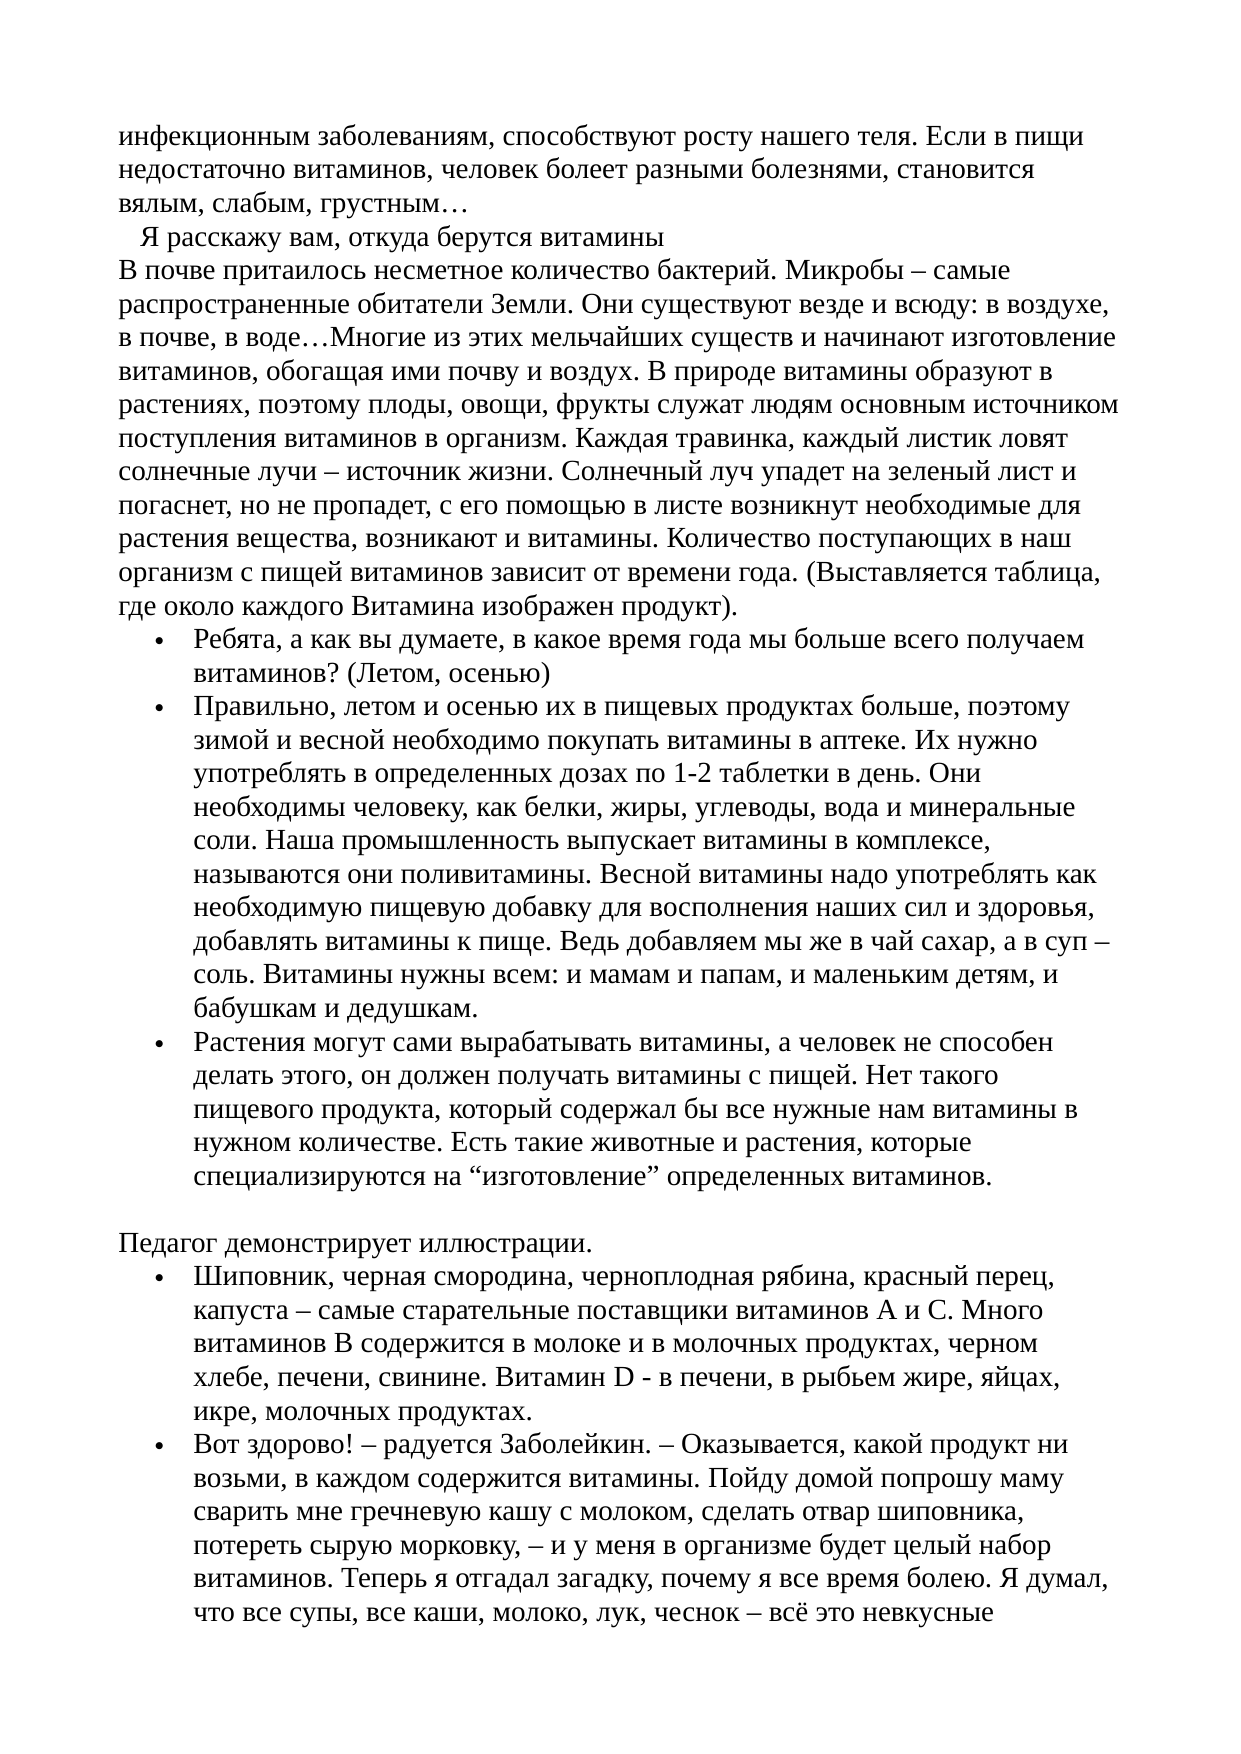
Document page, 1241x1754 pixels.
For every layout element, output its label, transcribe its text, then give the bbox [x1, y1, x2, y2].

list Правильно, летом и осенью их в пищевых продуктах больше, поэтому зимой и весной необходимо покупать витамины в аптеке. Их нужно употреблять в определенных дозах по 1-2 таблетки в день. Они необходимы человеку, как белки, жиры, углеводы, вода и минеральные соли. Наша промышленность выпускает витамины в комплексе, называются они поливитамины. Весной витамины надо употреблять как необходимую пищевую добавку для восполнения наших сил и здоровья, добавлять витамины к пище. Ведь добавляем мы же в чай сахар, а в суп – соль. Витамины нужны всем: и мамам и папам, и маленьким детям, и бабушкам и дедушкам. [156, 688, 1122, 1024]
text Педагог демонстрирует иллюстрации. [118, 1225, 1122, 1258]
text Я расскажу вам, откуда берутся витамины [118, 219, 1122, 252]
list Ребята, а как вы думаете, в какое время года мы больше всего получаем витаминов? (Летом, осенью) [156, 621, 1122, 688]
list Шиповник, черная смородина, черноплодная рябина, красный перец, капуста – самые старательные поставщики витаминов А и С. Много витаминов В содержится в молоке и в молочных продуктах, черном хлебе, печени, свинине. Витамин D - в печени, в рыбьем жире, яйцах, икре, молочных продуктах. [156, 1258, 1122, 1426]
text В почве притаилось несметное количество бактерий. Микробы – самые распространенные обитатели Земли. Они существуют везде и всюду: в воздухе, в почве, в воде…Многие из этих мельчайших существ и начинают изготовление витаминов, обогащая ими почву и воздух. В природе витамины образуют в растениях, поэтому плоды, овощи, фрукты служат людям основным источником поступления витаминов в организм. Каждая травинка, каждый листик ловят солнечные лучи – источник жизни. Солнечный луч упадет на зеленый лист и погаснет, но не пропадет, с его помощью в листе возникнут необходимые для растения вещества, возникают и витамины. Количество поступающих в наш организм с пищей витаминов зависит от времени года. (Выставляется таблица, где около каждого Витамина изображен продукт). [118, 252, 1122, 621]
list Растения могут сами вырабатывать витамины, а человек не способен делать этого, он должен получать витамины с пищей. Нет такого пищевого продукта, который содержал бы все нужные нам витамины в нужном количестве. Есть такие животные и растения, которые специализируются на “изготовление” определенных витаминов. [156, 1024, 1122, 1191]
list Вот здорово! – радуется Заболейкин. – Оказывается, какой продукт ни возьми, в каждом содержится витамины. Пойду домой попрошу маму сварить мне гречневую кашу с молоком, сделать отвар шиповника, потереть сырую морковку, – и у меня в организме будет целый набор витаминов. Теперь я отгадал загадку, почему я все время болею. Я думал, что все супы, все каши, молоко, лук, чеснок – всё это невкусные [156, 1426, 1122, 1627]
text инфекционным заболеваниям, способствуют росту нашего теля. Если в пищи недостаточно витаминов, человек болеет разными болезнями, становится вялым, слабым, грустным… [118, 118, 1122, 219]
